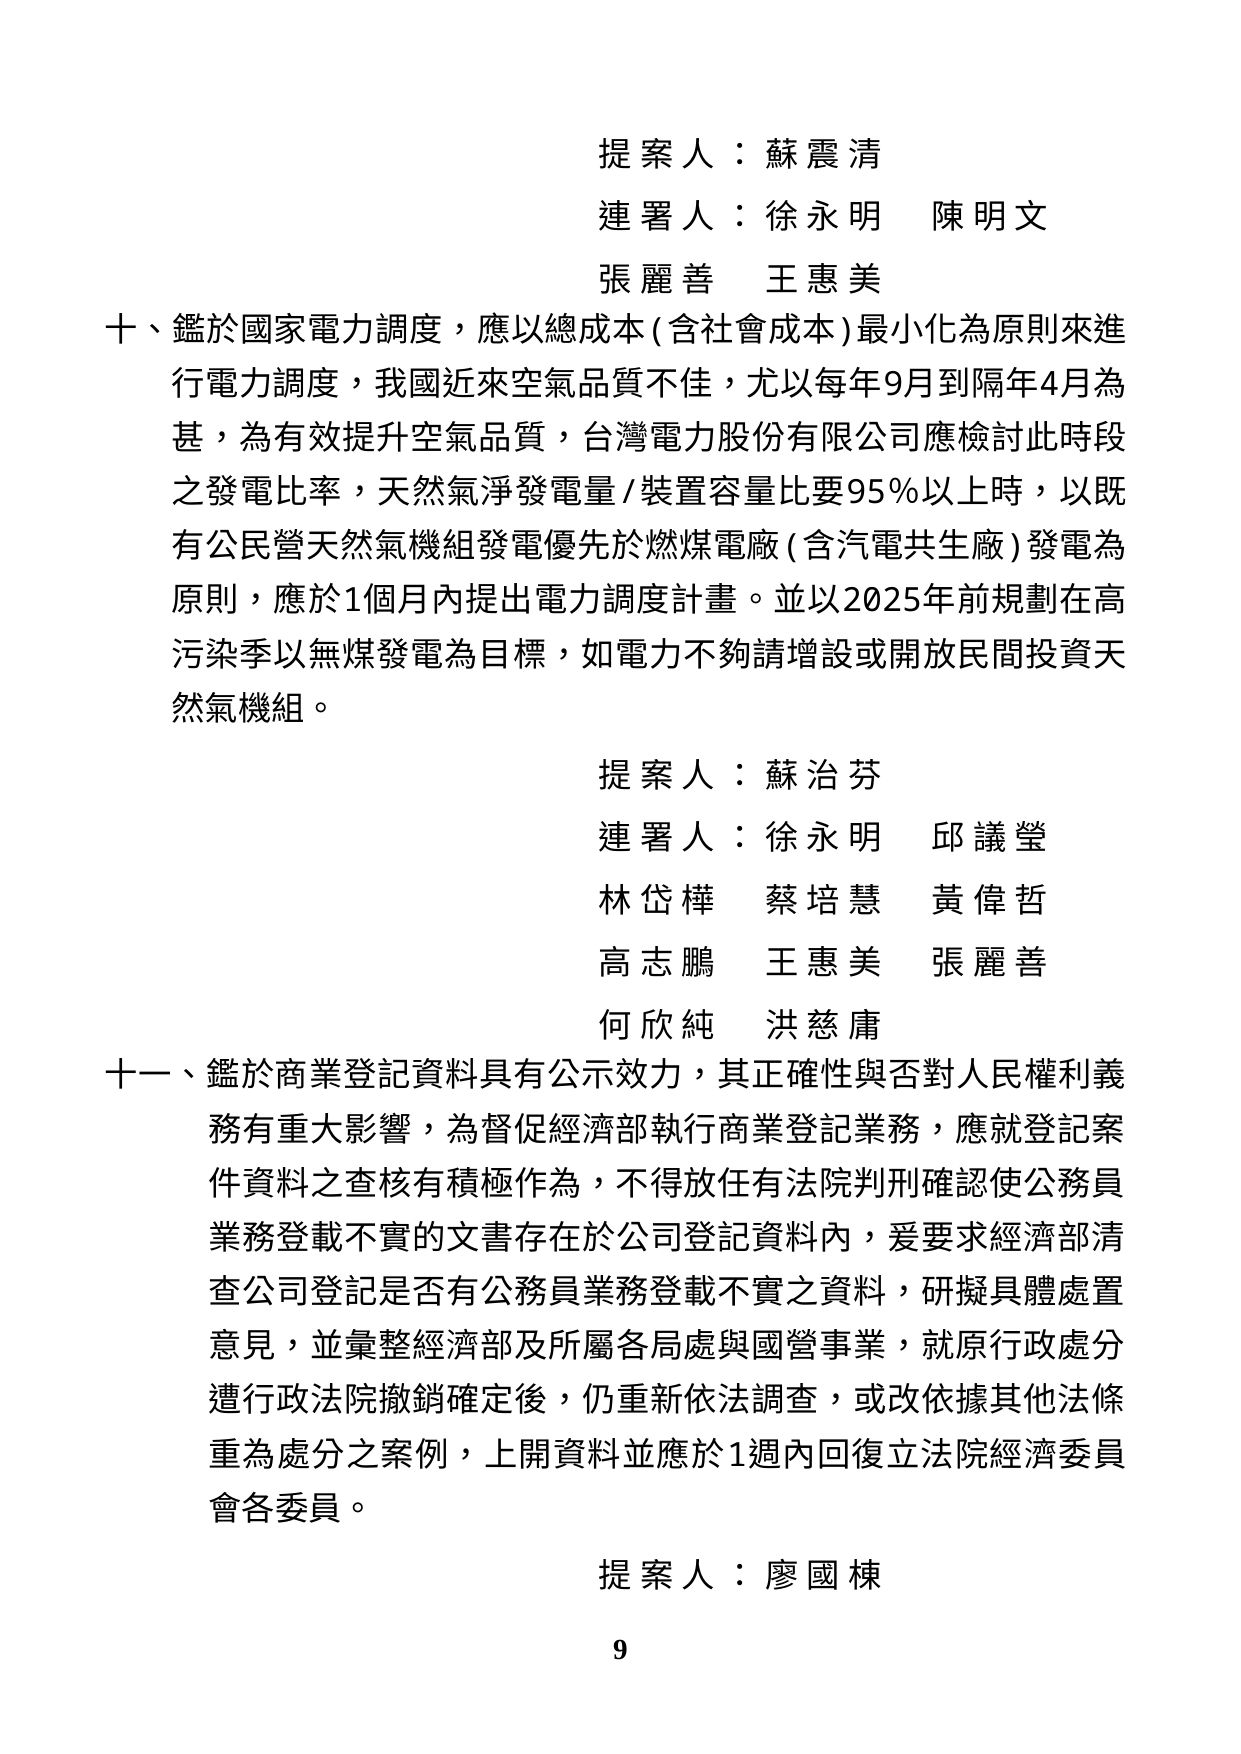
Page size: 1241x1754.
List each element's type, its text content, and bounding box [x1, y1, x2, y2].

text 提案人：蘇治芬 [589, 731, 1105, 793]
text 連署人：徐永明 陳明文 張麗善 王惠美 [589, 173, 1105, 298]
text 提案人：蘇震清 [589, 110, 1105, 173]
text 連署人：徐永明 邱議瑩 林岱樺 蔡培慧 黃偉哲 高志鵬 王惠美 張麗善 何欣純 洪慈庸 [589, 793, 1105, 1043]
text 十一、鑑於商業登記資料具有公示效力，其正確性與否對人民權利義務有重大影響，為督促經濟部執行商業登記業務，應就登記案件資料之查核有積極作為，不得放任有法院判刑確認使公務員業務登載不實的文書存在於公司登記資料內，爰要求經濟部清查公司登記是否有公務員業務登載不實之資料，研擬具體處置意見，並彙整經濟部及所屬各局處與國營事業，就原行政處分遭行政法院撤銷確定後，仍重新依法調查，或改依據其他法條重為處分之案例，上開資料並應於1週內回復立法院經濟委員會各委員。 [104, 1043, 1127, 1531]
text 提案人：廖國棟 [589, 1531, 1105, 1593]
text 十、鑑於國家電力調度，應以總成本(含社會成本)最小化為原則來進行電力調度，我國近來空氣品質不佳，尤以每年9月到隔年4月為甚，為有效提升空氣品質，台灣電力股份有限公司應檢討此時段之發電比率，天然氣淨發電量/裝置容量比要95％以上時，以既有公民營天然氣機組發電優先於燃煤電廠(含汽電共生廠)發電為原則，應於1個月內提出電力調度計畫。並以2025年前規劃在高污染季以無煤發電為目標，如電力不夠請增設或開放民間投資天然氣機組。 [104, 298, 1127, 731]
